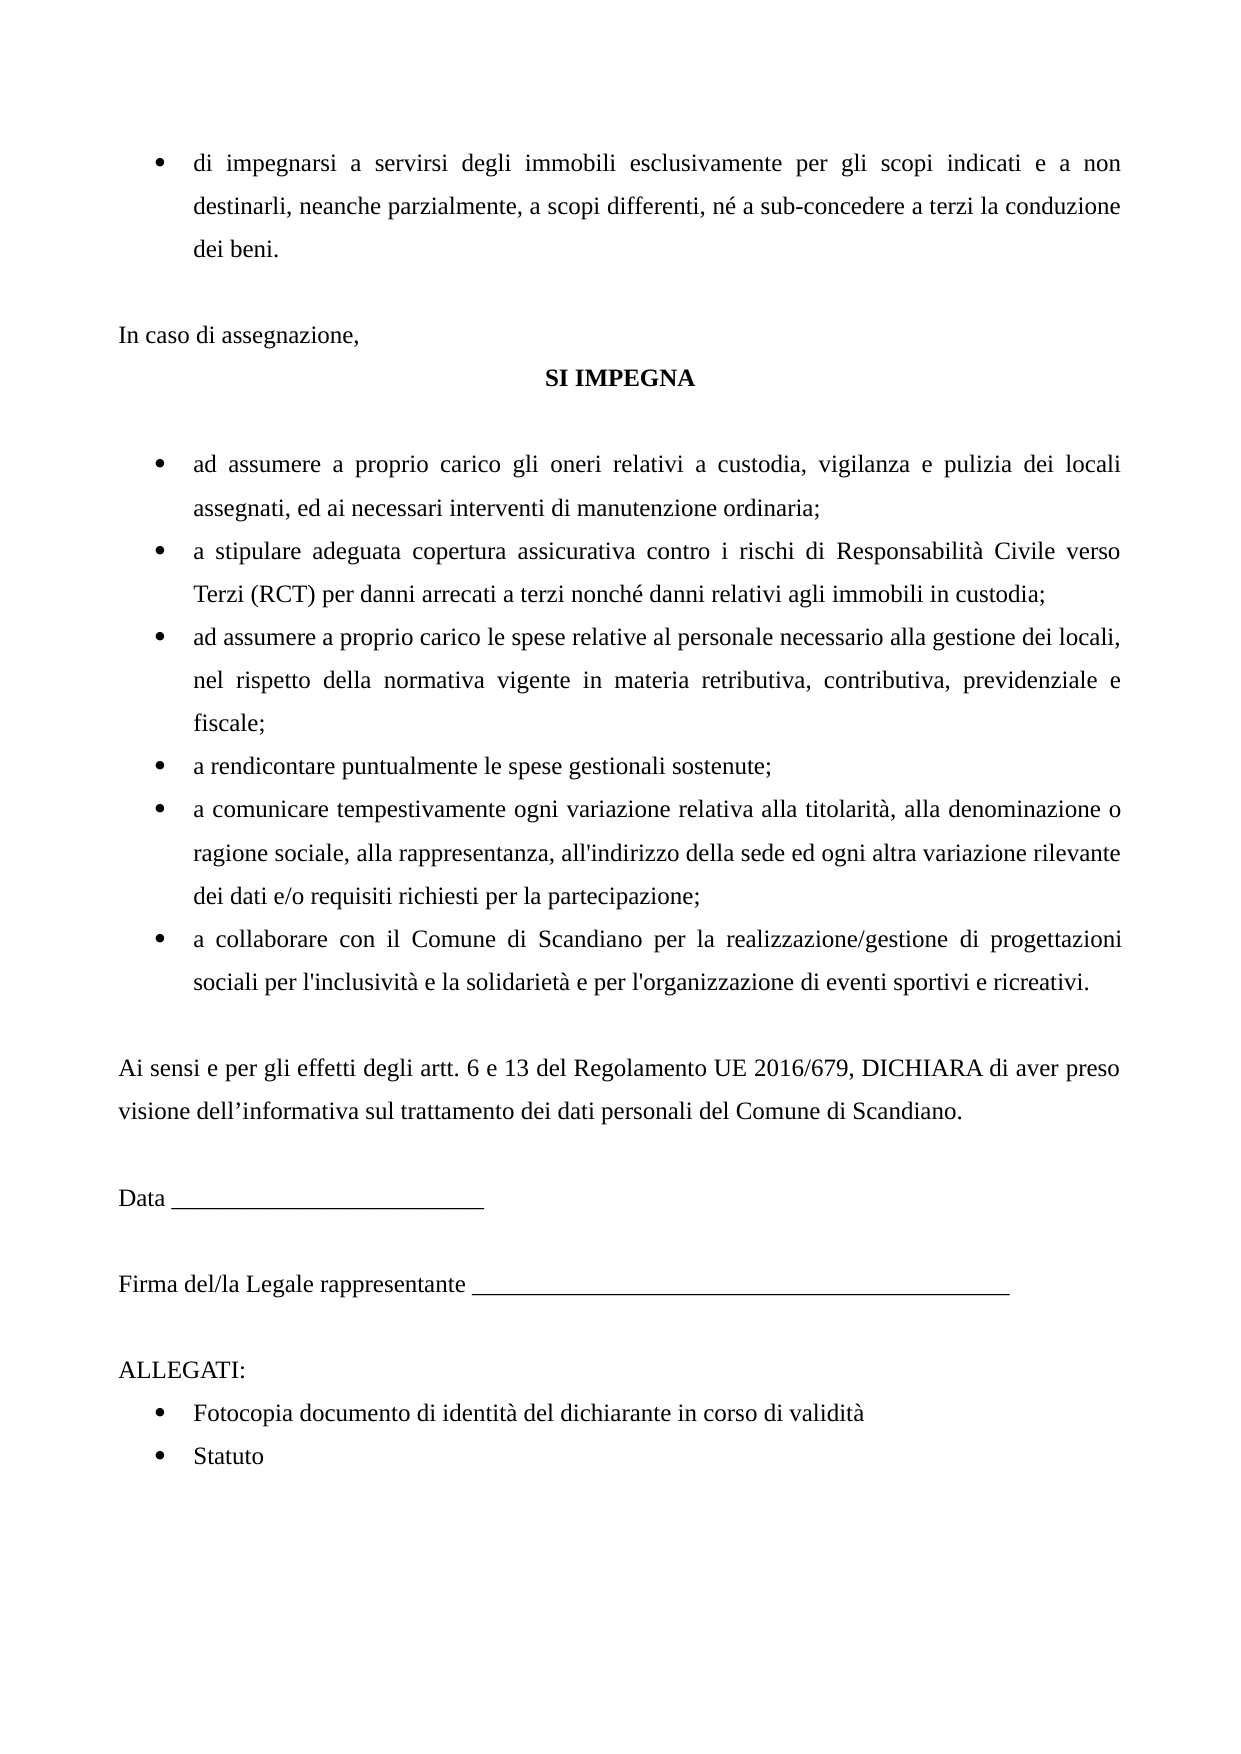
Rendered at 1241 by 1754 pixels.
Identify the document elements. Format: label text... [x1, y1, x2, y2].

list a comunicare tempestivamente ogni variazione relativa alla titolarità, alla denominazione o ragione sociale, alla rappresentanza, all'indirizzo della sede ed ogni altra variazione rilevante dei dati e/o requisiti richiesti per la partecipazione; [156, 794, 1122, 909]
text SI IMPEGNA [118, 363, 1122, 392]
text Firma del/la Legale rappresentante ___________________________________________ [118, 1269, 1122, 1298]
list a stipulare adeguata copertura assicurativa contro i rischi di Responsabilità Civile verso Terzi (RCT) per danni arrecati a terzi nonché danni relativi agli immobili in custodia; [156, 536, 1122, 608]
list a collaborare con il Comune di Scandiano per la realizzazione/gestione di progettazioni sociali per l'inclusività e la solidarietà e per l'organizzazione di eventi sportivi e ricreativi. [156, 924, 1122, 996]
text ALLEGATI: [118, 1355, 1122, 1384]
text Ai sensi e per gli effetti degli artt. 6 e 13 del Regolamento UE 2016/679, DICHIARA di aver preso visione dell’informativa sul trattamento dei dati personali del Comune di Scandiano. [118, 1053, 1122, 1125]
list a rendicontare puntualmente le spese gestionali sostenute; [156, 751, 1122, 780]
text Data _________________________ [118, 1183, 1122, 1211]
text In caso di assegnazione, [118, 320, 1122, 349]
list ad assumere a proprio carico gli oneri relativi a custodia, vigilanza e pulizia dei locali assegnati, ed ai necessari interventi di manutenzione ordinaria; [156, 449, 1122, 521]
list Statuto [156, 1441, 1122, 1470]
list di impegnarsi a servirsi degli immobili esclusivamente per gli scopi indicati e a non destinarli, neanche parzialmente, a scopi differenti, né a sub-concedere a terzi la conduzione dei beni. [156, 148, 1122, 263]
list ad assumere a proprio carico le spese relative al personale necessario alla gestione dei locali, nel rispetto della normativa vigente in materia retributiva, contributiva, previdenziale e fiscale; [156, 622, 1122, 737]
list Fotocopia documento di identità del dichiarante in corso di validità [156, 1398, 1122, 1427]
